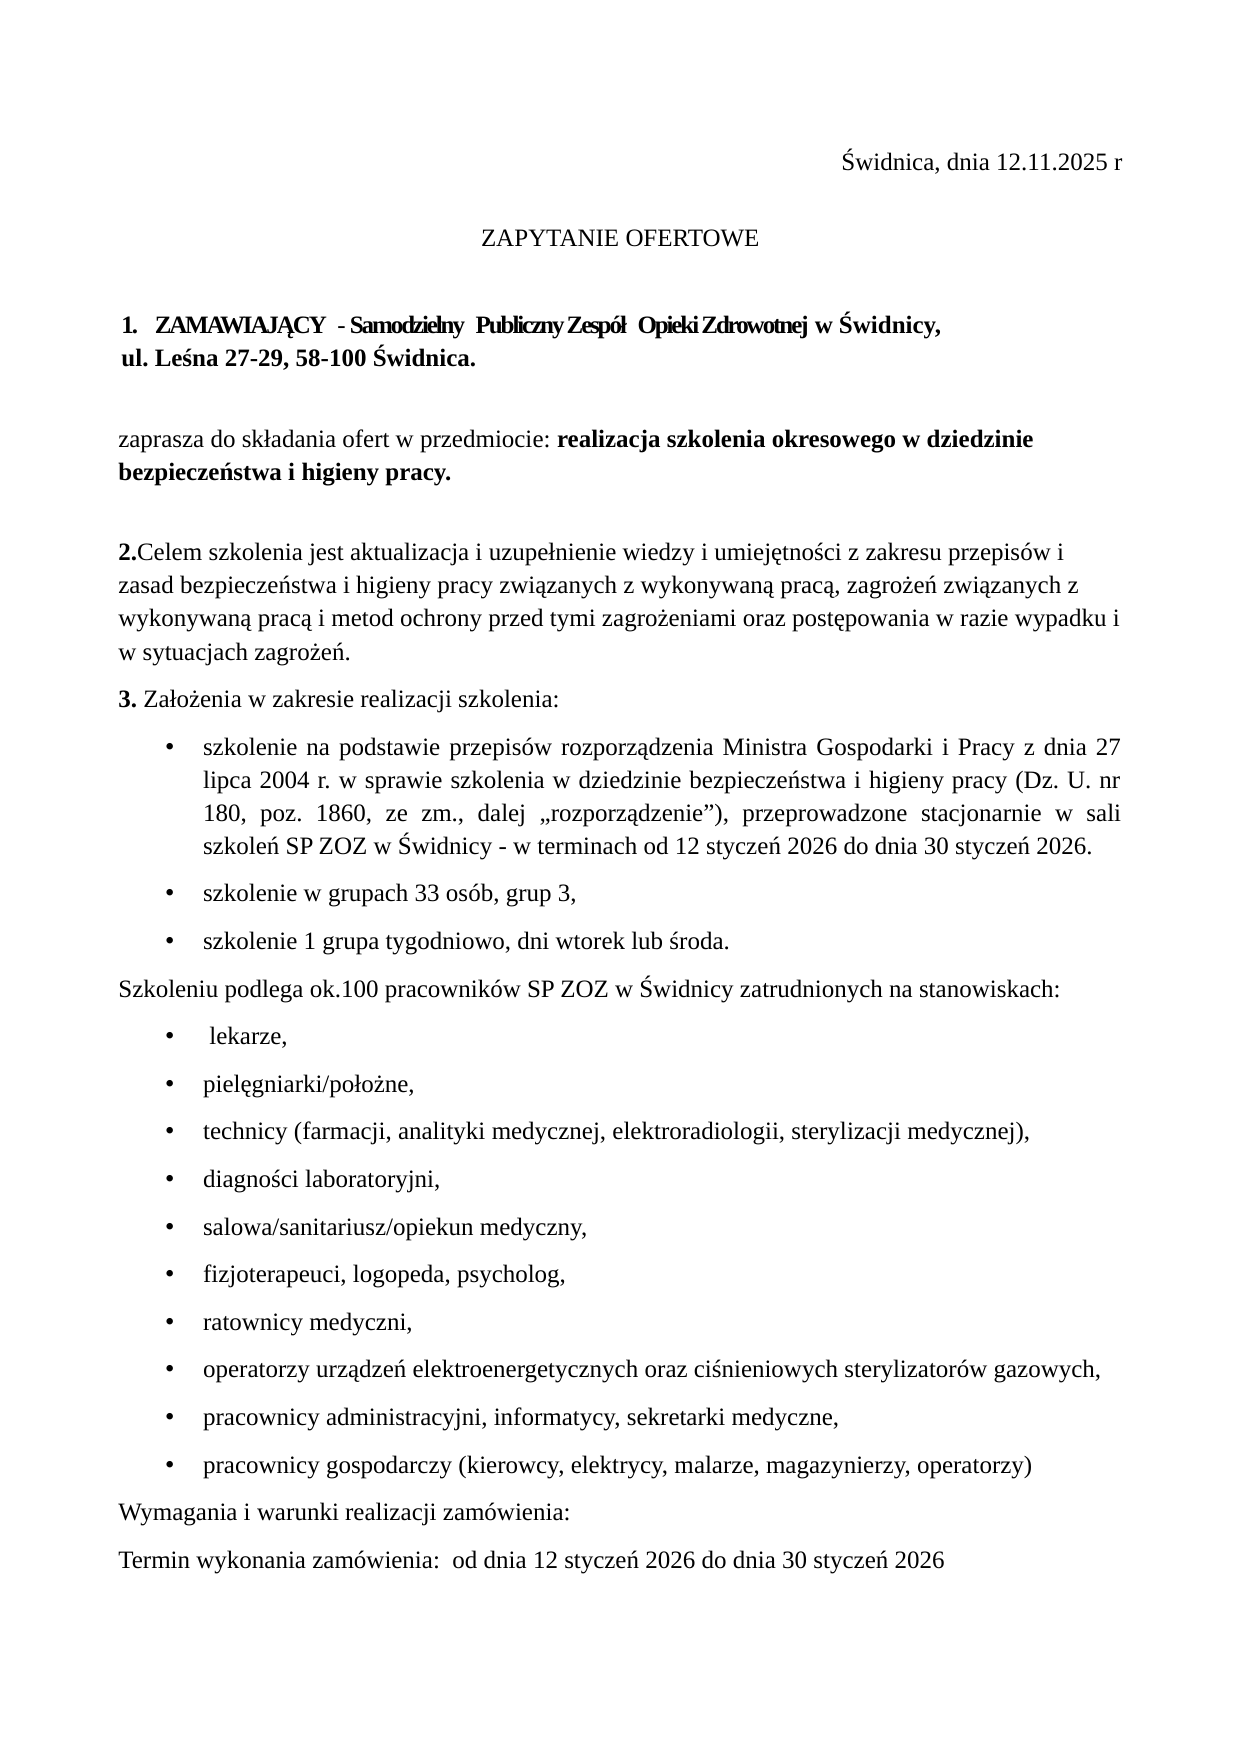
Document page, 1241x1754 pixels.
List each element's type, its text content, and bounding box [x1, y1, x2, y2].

list szkolenie na podstawie przepisów rozporządzenia Ministra Gospodarki i Pracy z dnia 27 lipca 2004 r. w sprawie szkolenia w dziedzinie bezpieczeństwa i higieny pracy (Dz. U. nr 180, poz. 1860, ze zm., dalej „rozporządzenie”), przeprowadzone stacjonarnie w sali szkoleń SP ZOZ w Świdnicy - w terminach od 12 styczeń 2026 do dnia 30 styczeń 2026. [165, 732, 1122, 859]
list salowa/sanitariusz/opiekun medyczny, [165, 1212, 1122, 1240]
text 2.Celem szkolenia jest aktualizacja i uzupełnienie wiedzy i umiejętności z zakresu przepisów i zasad bezpieczeństwa i higieny pracy związanych z wykonywaną pracą, zagrożeń związanych z wykonywaną pracą i metod ochrony przed tymi zagrożeniami oraz postępowania w razie wypadku i w sytuacjach zagrożeń. [118, 537, 1122, 665]
text Szkoleniu podlega ok.100 pracowników SP ZOZ w Świdnicy zatrudnionych na stanowiskach: [118, 974, 1122, 1002]
list technicy (farmacji, analityki medycznej, elektroradiologii, sterylizacji medycznej), [165, 1116, 1122, 1145]
list szkolenie w grupach 33 osób, grup 3, [165, 878, 1122, 907]
list fizjoterapeuci, logopeda, psycholog, [165, 1259, 1122, 1288]
list diagności laboratoryjni, [165, 1164, 1122, 1193]
list operatorzy urządzeń elektroenergetycznych oraz ciśnieniowych sterylizatorów gazowych, [165, 1354, 1122, 1383]
text ZAPYTANIE OFERTOWE [118, 223, 1122, 252]
text Wymagania i warunki realizacji zamówienia: [118, 1497, 1122, 1526]
text 3. Założenia w zakresie realizacji szkolenia: [118, 684, 1122, 713]
list pielęgniarki/położne, [165, 1069, 1122, 1098]
text zaprasza do składania ofert w przedmiocie: realizacja szkolenia okresowego w dziedzinie bezpieczeństwa i higieny pracy. [118, 424, 1122, 519]
list pracownicy administracyjni, informatycy, sekretarki medyczne, [165, 1402, 1122, 1431]
list lekarze, [165, 1021, 1122, 1050]
list ratownicy medyczni, [165, 1307, 1122, 1336]
text 1. ZAMAWIAJĄCY - Samodzielny Publiczny Zespół Opieki Zdrowotnej w Świdnicy, ul. Leśna 27-29, 58-100 Świdnica. [121, 310, 1122, 372]
list szkolenie 1 grupa tygodniowo, dni wtorek lub środa. [165, 926, 1122, 955]
list pracownicy gospodarczy (kierowcy, elektrycy, malarze, magazynierzy, operatorzy) [165, 1450, 1122, 1478]
text Świdnica, dnia 12.11.2025 r [118, 147, 1122, 176]
text Termin wykonania zamówienia: od dnia 12 styczeń 2026 do dnia 30 styczeń 2026 [118, 1545, 1122, 1574]
